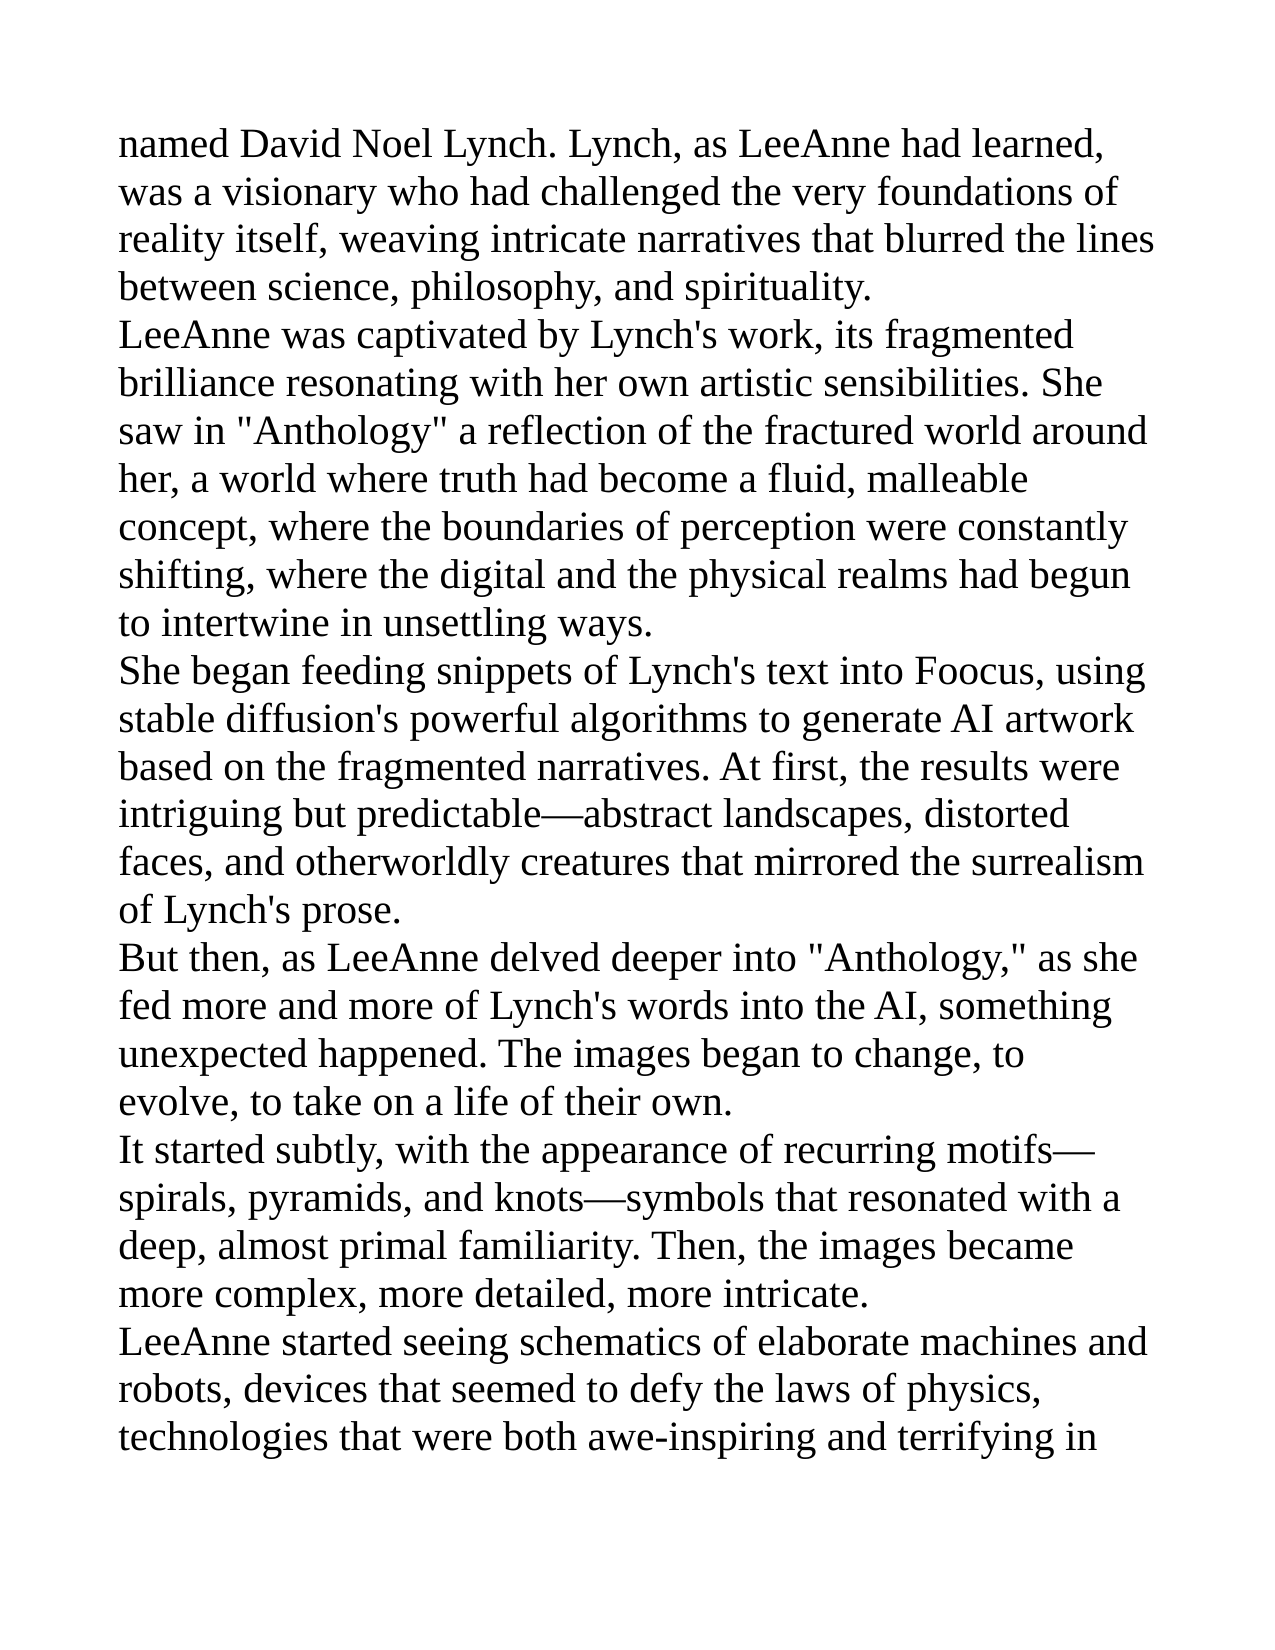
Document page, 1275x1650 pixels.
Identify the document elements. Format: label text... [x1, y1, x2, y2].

text LeeAnne was captivated by Lynch's work, its fragmented brilliance resonating with her own artistic sensibilities. She saw in "Anthology" a reflection of the fractured world around her, a world where truth had become a fluid, malleable concept, where the boundaries of perception were constantly shifting, where the digital and the physical realms had begun to intertwine in unsettling ways. [118, 310, 1157, 645]
text She began feeding snippets of Lynch's text into Foocus, using stable diffusion's powerful algorithms to generate AI artwork based on the fragmented narratives. At first, the results were intriguing but predictable—abstract landscapes, distorted faces, and otherworldly creatures that mirrored the surrealism of Lynch's prose. [118, 645, 1157, 933]
text But then, as LeeAnne delved deeper into "Anthology," as she fed more and more of Lynch's words into the AI, something unexpected happened. The images began to change, to evolve, to take on a life of their own. [118, 933, 1157, 1124]
text LeeAnne started seeing schematics of elaborate machines and robots, devices that seemed to defy the laws of physics, technologies that were both awe-inspiring and terrifying in [118, 1316, 1157, 1460]
text named David Noel Lynch. Lynch, as LeeAnne had learned, was a visionary who had challenged the very foundations of reality itself, weaving intricate narratives that blurred the lines between science, philosophy, and spirituality. [118, 118, 1157, 310]
text It started subtly, with the appearance of recurring motifs—spirals, pyramids, and knots—symbols that resonated with a deep, almost primal familiarity. Then, the images became more complex, more detailed, more intricate. [118, 1124, 1157, 1316]
